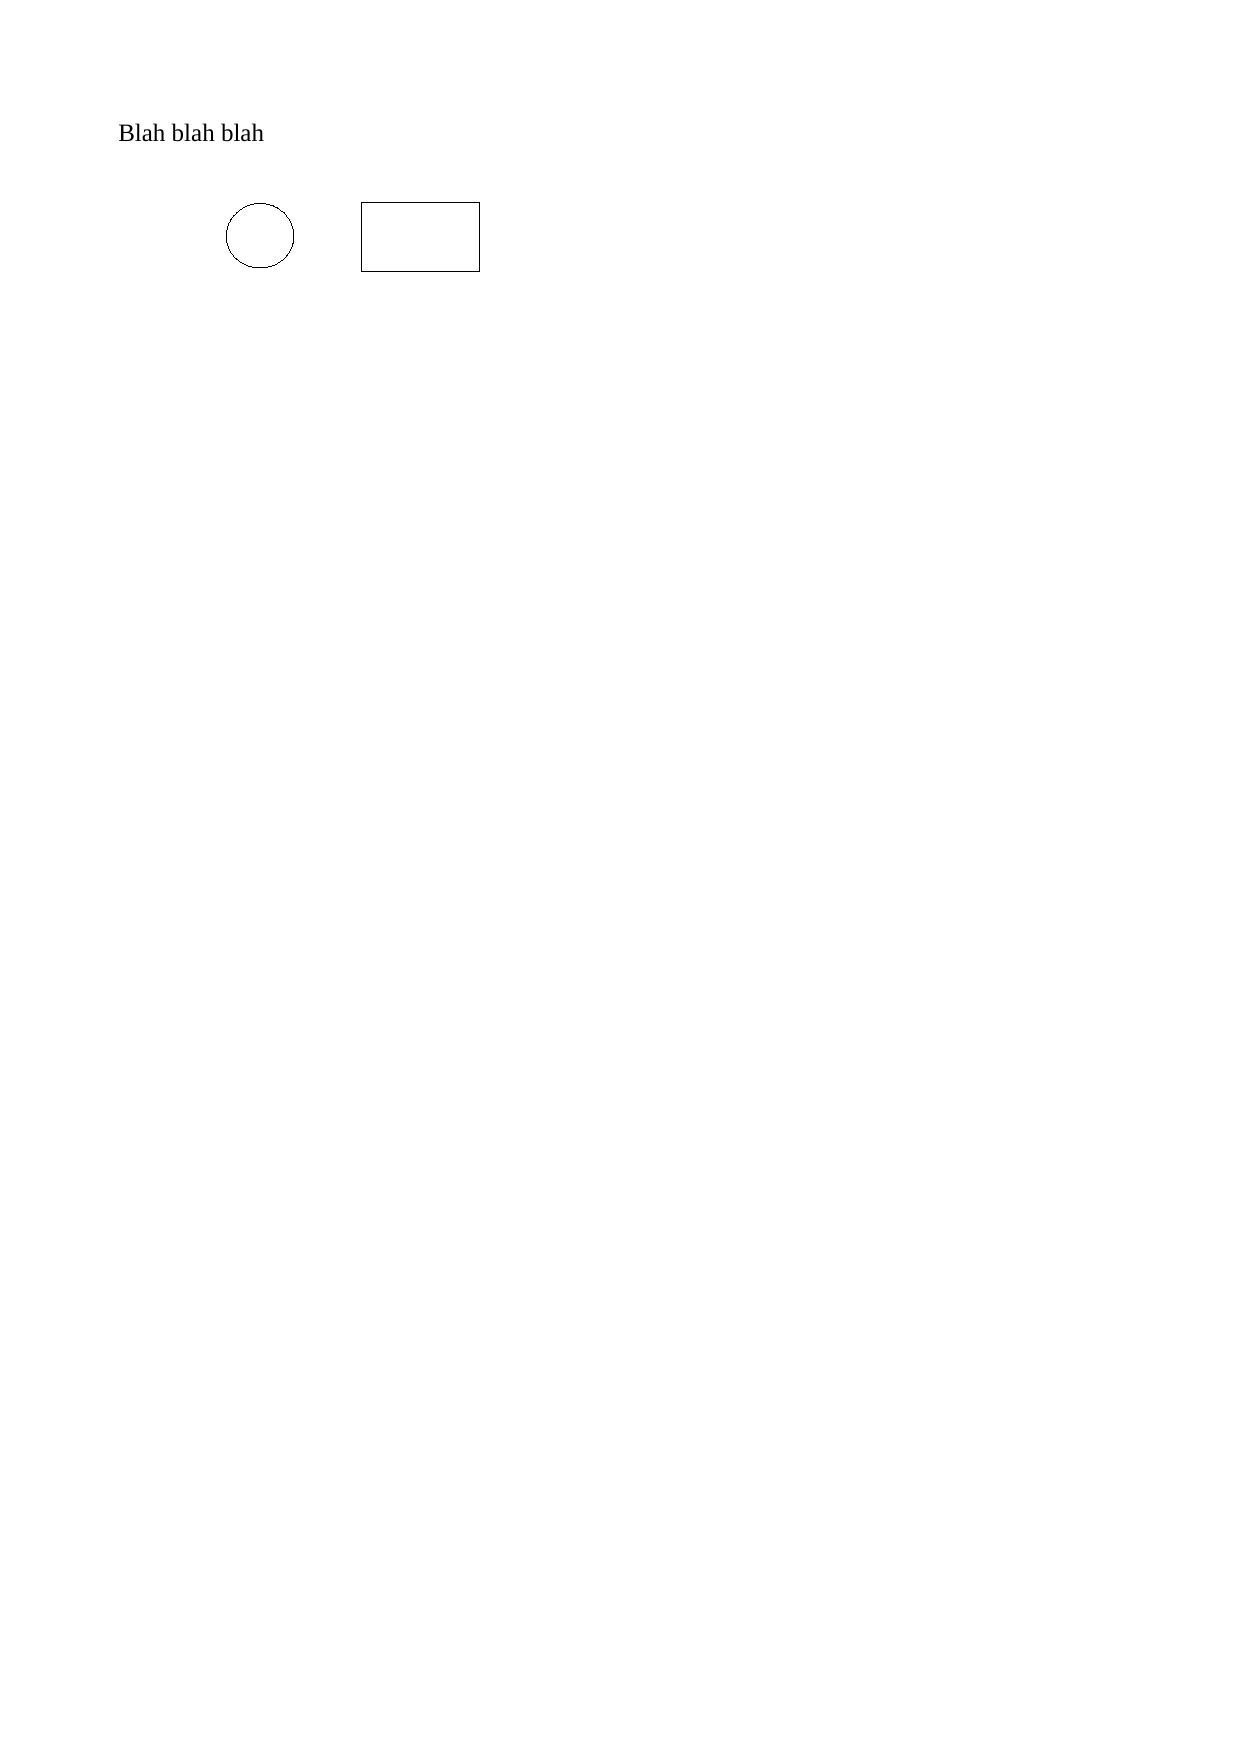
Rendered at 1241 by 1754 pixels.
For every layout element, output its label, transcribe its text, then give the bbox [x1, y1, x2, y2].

text Blah blah blah [118, 118, 1122, 147]
